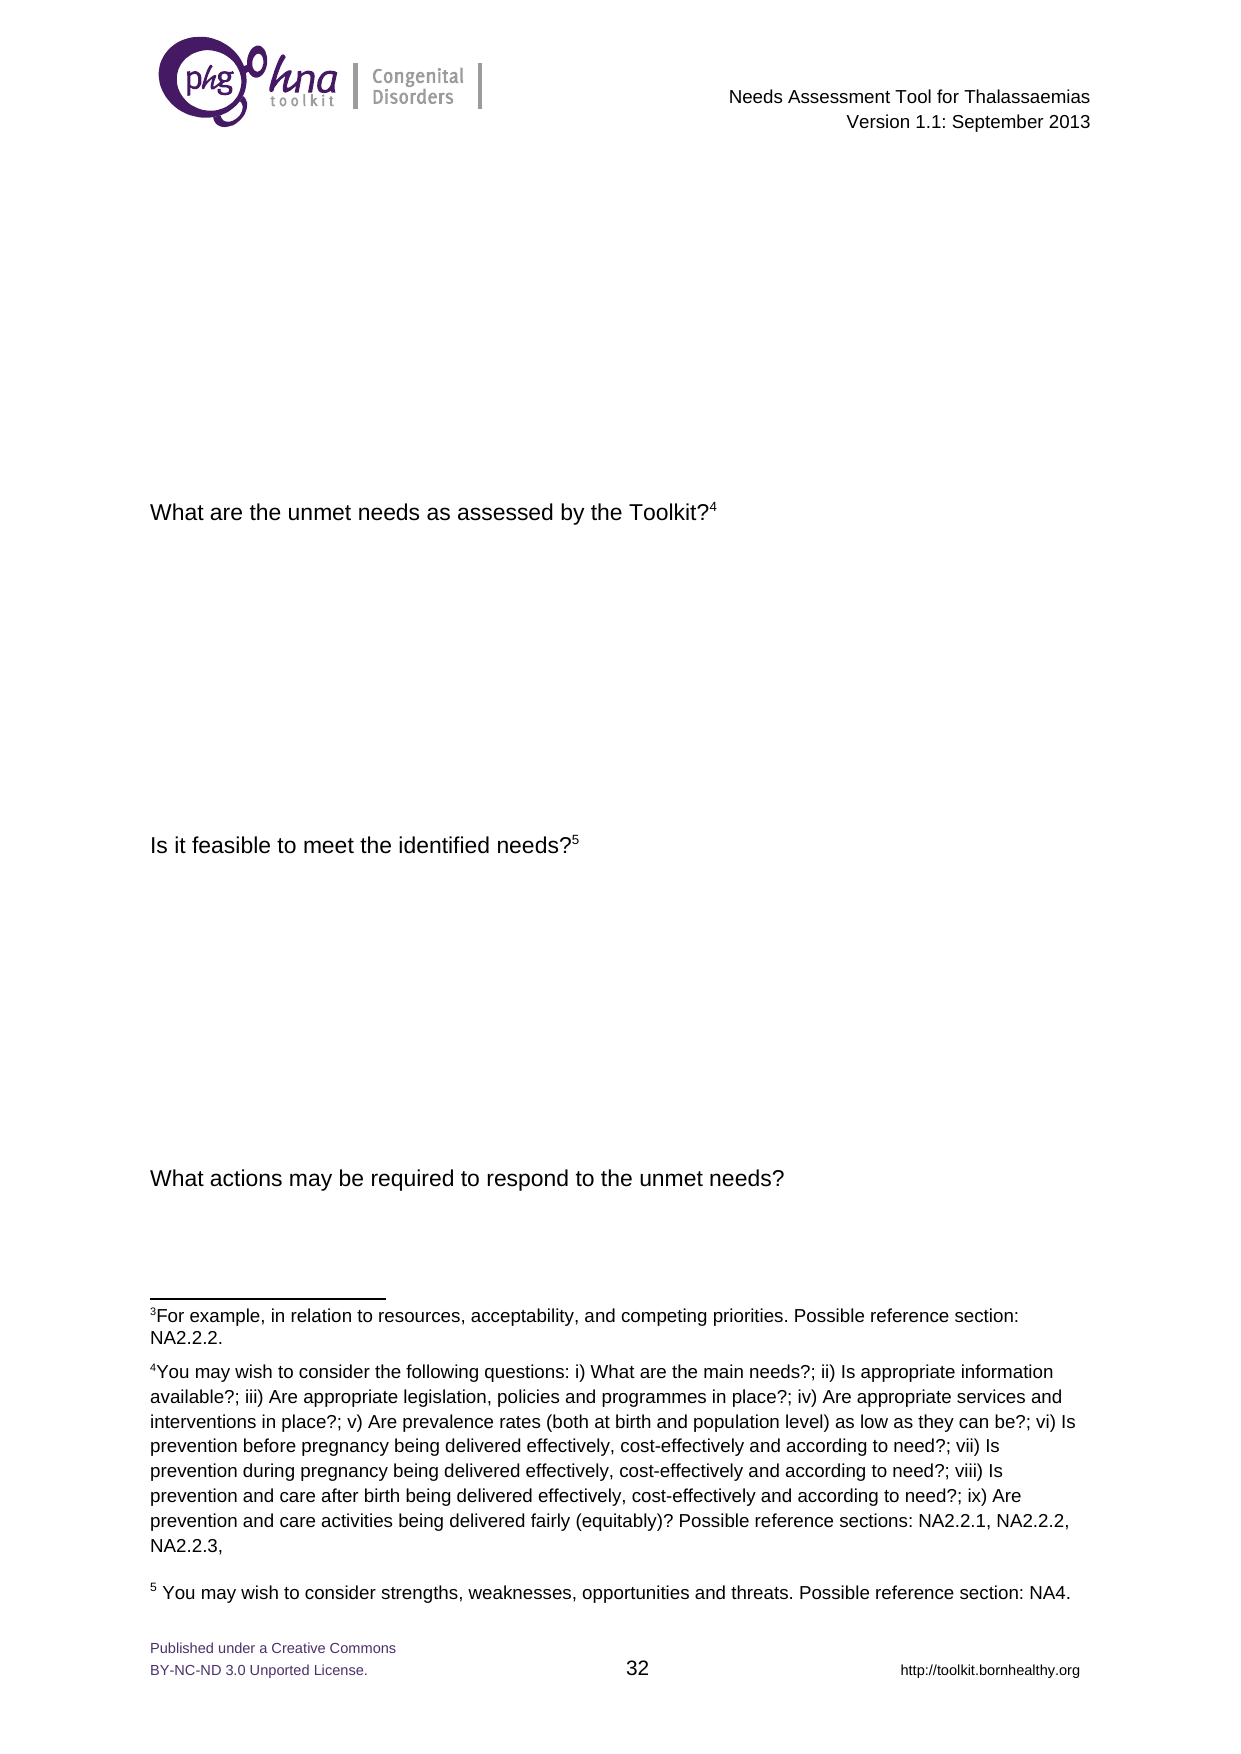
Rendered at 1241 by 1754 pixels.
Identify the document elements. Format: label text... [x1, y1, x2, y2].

subtitle Is it feasible to meet the identified needs? [150, 829, 1090, 858]
subtitle What are the unmet needs as assessed by the Toolkit? [150, 496, 1090, 525]
subtitle What actions may be required to respond to the unmet needs? [150, 1162, 1090, 1192]
text For example, in relation to resources, acceptability, and competing priorities. Possible reference section: NA2.2.2. [150, 1305, 1090, 1348]
text You may wish to consider strengths, weaknesses, opportunities and threats. Possible reference section: NA4. [150, 1580, 1090, 1604]
text You may wish to consider the following questions: i) What are the main needs?; ii) Is appropriate information available?; iii) Are appropriate legislation, policies and programmes in place?; iv) Are appropriate services and interventions in place?; v) Are prevalence rates (both at birth and population level) as low as they can be?; vi) Is prevention before pregnancy being delivered effectively, cost-effectively and according to need?; vii) Is prevention during pregnancy being delivered effectively, cost-effectively and according to need?; viii) Is prevention and care after birth being delivered effectively, cost-effectively and according to need?; ix) Are prevention and care activities being delivered fairly (equitably)? Possible reference sections: NA2.2.1, NA2.2.2, NA2.2.3, [150, 1361, 1090, 1556]
